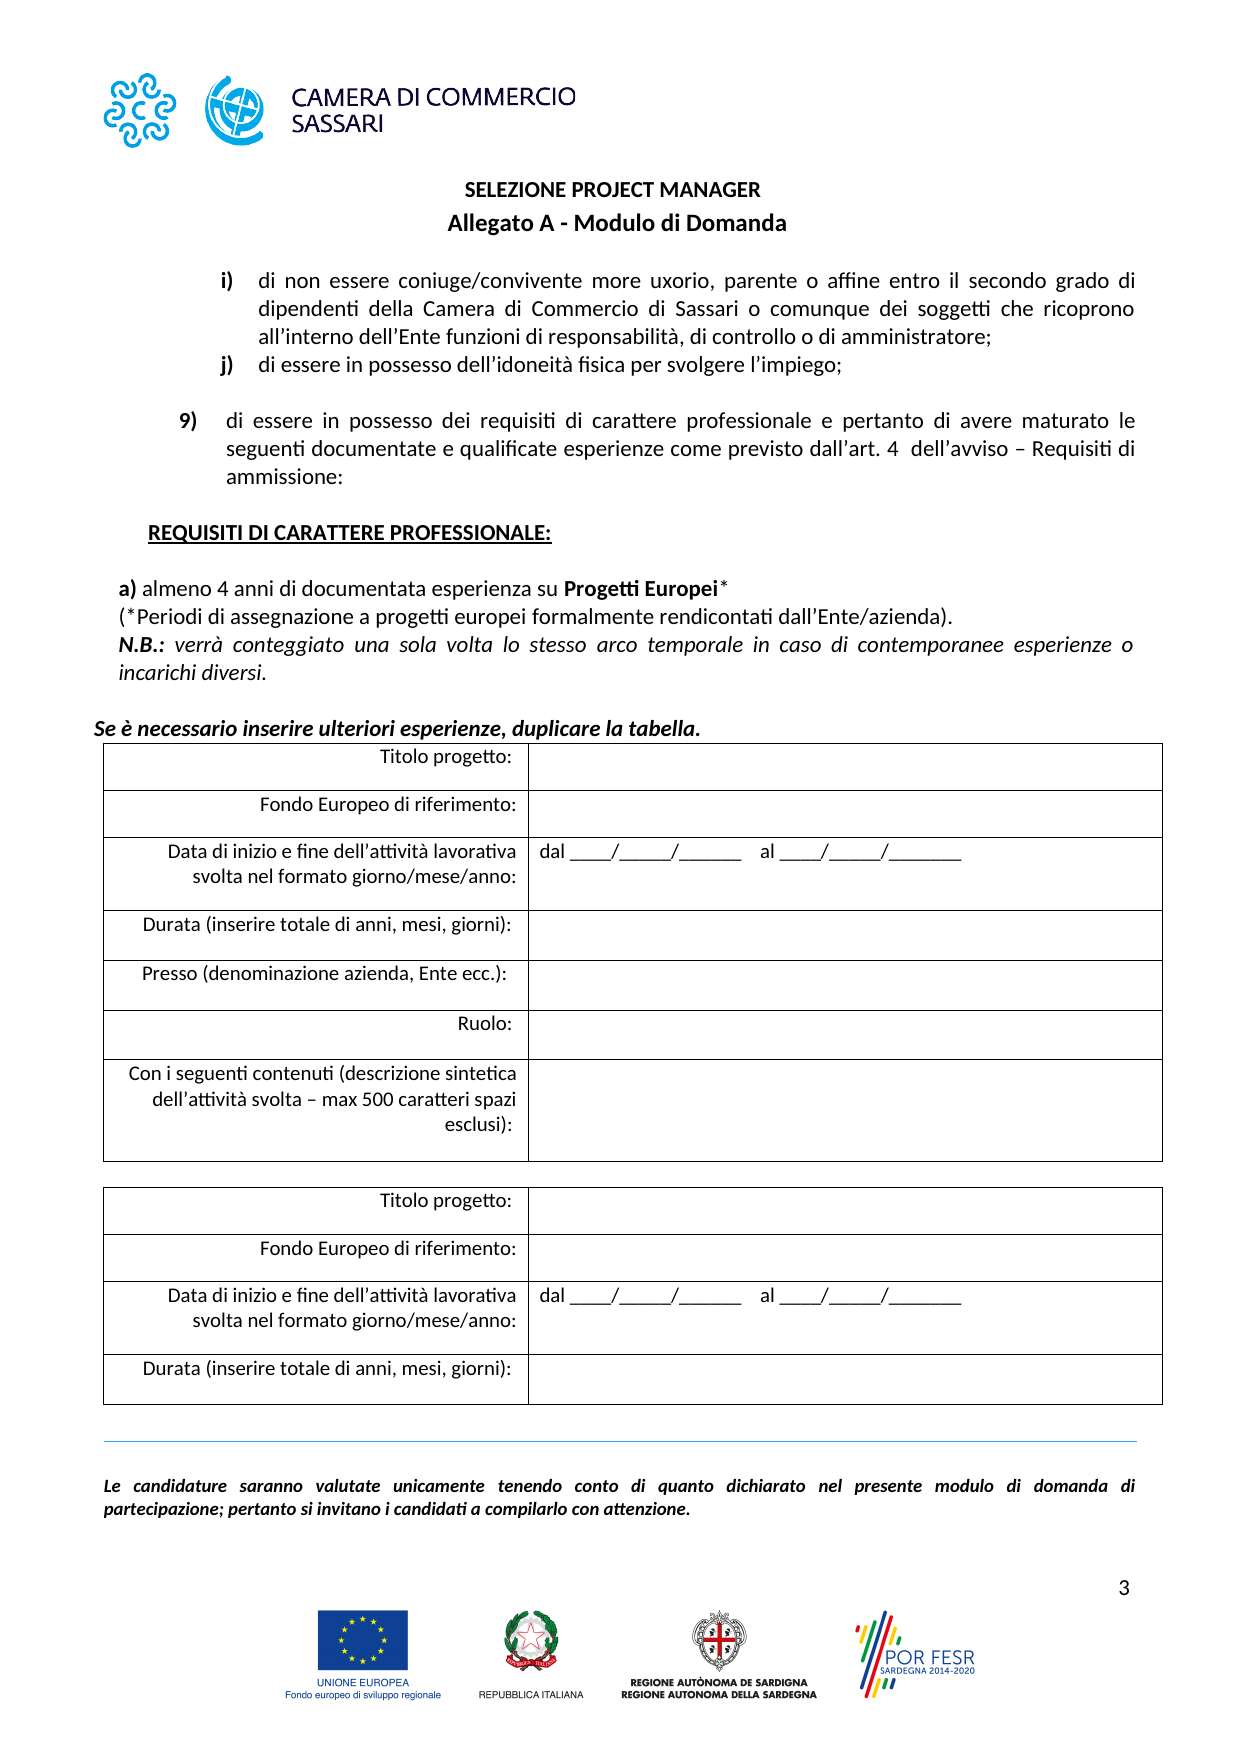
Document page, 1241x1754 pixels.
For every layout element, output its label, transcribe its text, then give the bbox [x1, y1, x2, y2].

table_cell [529, 1060, 1162, 1161]
table_header Titolo progetto: [104, 1188, 528, 1234]
table_cell [529, 1355, 1162, 1404]
table_cell Durata (inserire totale di anni, mesi, giorni): [104, 1355, 528, 1404]
table_cell dal ____/_____/______ al ____/_____/_______ [529, 838, 1162, 910]
list di essere in possesso dei requisiti di carattere professionale e pertanto di avere maturato le seguenti documentate e qualificate esperienze come previsto dall’art. 4 dell’avviso – Requisiti di ammissione: [178, 406, 1137, 490]
table_cell [529, 961, 1162, 1009]
table_cell Data di inizio e fine dell’attività lavorativa svolta nel formato giorno/mese/anno: [104, 1282, 528, 1354]
table_header [529, 744, 1162, 790]
table_cell Fondo Europeo di riferimento: [104, 791, 528, 837]
text (*Periodi di assegnazione a progetti europei formalmente rendicontati dall’Ente/azienda). [118, 602, 1137, 630]
table_cell dal ____/_____/______ al ____/_____/_______ [529, 1282, 1162, 1354]
table_cell [529, 1011, 1162, 1059]
text a) almeno 4 anni di documentata esperienza su Progetti Europei* [118, 574, 1137, 602]
list di non essere coniuge/convivente more uxorio, parente o affine entro il secondo grado di dipendenti della Camera di Commercio di Sassari o comunque dei soggetti che ricoprono all’interno dell’Ente funzioni di responsabilità, di controllo o di amministratore; [221, 266, 1137, 350]
table_cell Con i seguenti contenuti (descrizione sintetica dell’attività svolta – max 500 caratteri spazi esclusi): [104, 1060, 528, 1161]
table_header Titolo progetto: [104, 744, 528, 790]
table_cell [529, 911, 1162, 959]
table_cell [529, 1235, 1162, 1281]
table_cell Presso (denominazione azienda, Ente ecc.): [104, 961, 528, 1009]
text Se è necessario inserire ulteriori esperienze, duplicare la tabella. [89, 714, 1137, 742]
table_cell Data di inizio e fine dell’attività lavorativa svolta nel formato giorno/mese/anno: [104, 838, 528, 910]
table_cell Fondo Europeo di riferimento: [104, 1235, 528, 1281]
table_cell [529, 791, 1162, 837]
table_cell Ruolo: [104, 1011, 528, 1059]
text REQUISITI DI CARATTERE PROFESSIONALE: [103, 490, 1137, 546]
table_header [529, 1188, 1162, 1234]
list di essere in possesso dell’idoneità fisica per svolgere l’impiego; [221, 350, 1137, 378]
text N.B.: verrà conteggiato una sola volta lo stesso arco temporale in caso di contemporanee esperienze o incarichi diversi. [118, 630, 1137, 686]
table_cell Durata (inserire totale di anni, mesi, giorni): [104, 911, 528, 959]
